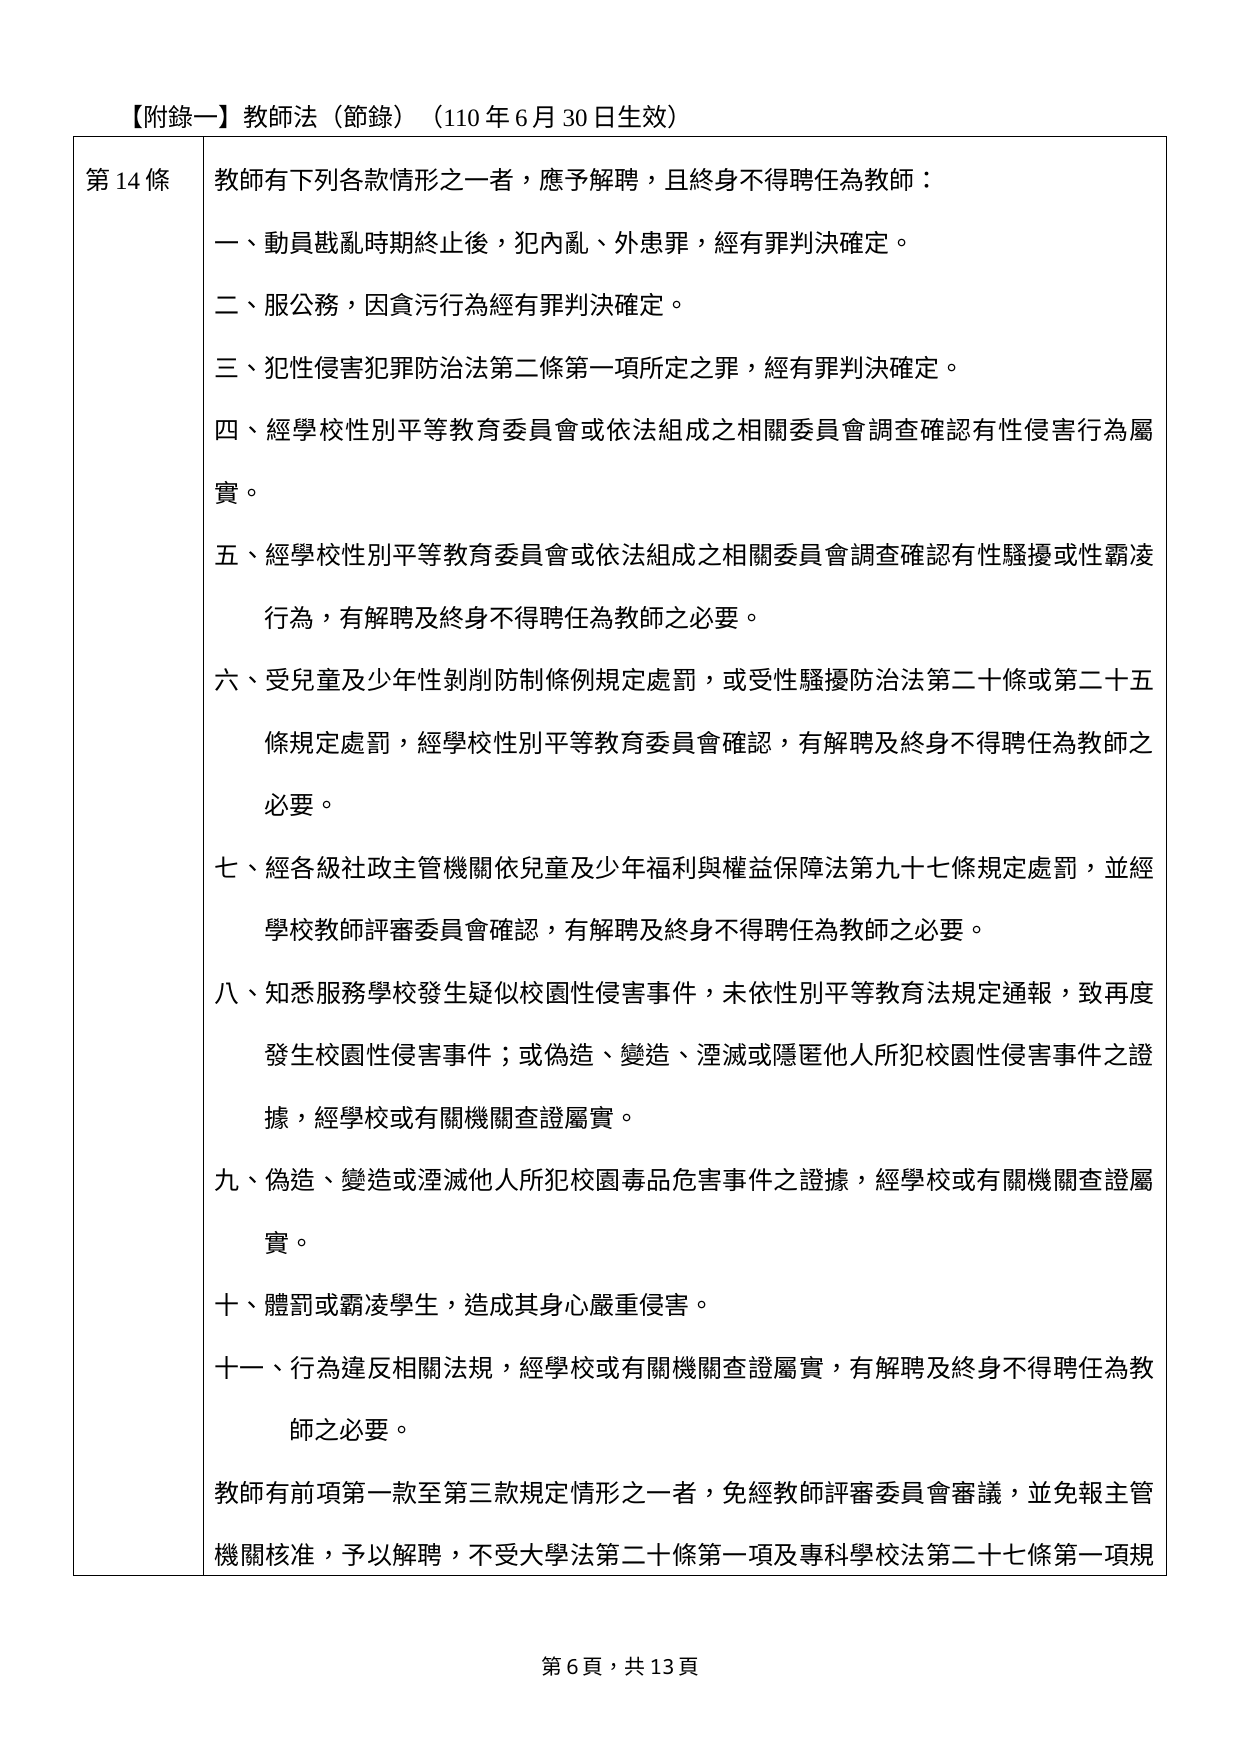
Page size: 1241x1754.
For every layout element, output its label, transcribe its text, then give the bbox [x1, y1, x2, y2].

table_header 第14條 [74, 137, 203, 1574]
text 【附錄一】教師法（節錄）（110年6月30日生效） [118, 73, 1122, 136]
table_header 教師有下列各款情形之一者，應予解聘，且終身不得聘任為教師： 一、動員戡亂時期終止後，犯內亂、外患罪，經有罪判決確定。 二、服公務，因貪污行為經有罪判決確定。 三、犯性侵害犯罪防治法第二條第一項所定之罪，經有罪判決確定。 四、經學校性別平等教育委員會或依法組成之相關委員會調查確認有性侵害行為屬實。 五、經學校性別平等教育委員會或依法組成之相關委員會調查確認有性騷擾或性霸凌行為，有解聘及終身不得聘任為教師之必要。 六、受兒童及少年性剝削防制條例規定處罰，或受性騷擾防治法第二十條或第二十五條規定處罰，經學校性別平等教育委員會確認，有解聘及終身不得聘任為教師之必要。 七、經各級社政主管機關依兒童及少年福利與權益保障法第九十七條規定處罰，並經學校教師評審委員會確認，有解聘及終身不得聘任為教師之必要。 八、知悉服務學校發生疑似校園性侵害事件，未依性別平等教育法規定通報，致再度發生校園性侵害事件；或偽造、變造、湮滅或隱匿他人所犯校園性侵害事件之證據，經學校或有關機關查證屬實。 九、偽造、變造或湮滅他人所犯校園毒品危害事件之證據，經學校或有關機關查證屬實。 十、體罰或霸凌學生，造成其身心嚴重侵害。 十一、行為違反相關法規，經學校或有關機關查證屬實，有解聘及終身不得聘任為教師之必要。 教師有前項第一款至第三款規定情形之一者，免經教師評審委員會審議，並免報主管機關核准，予以解聘，不受大學法第二十條第一項及專科學校法第二十七條第一項規 [204, 137, 1166, 1574]
